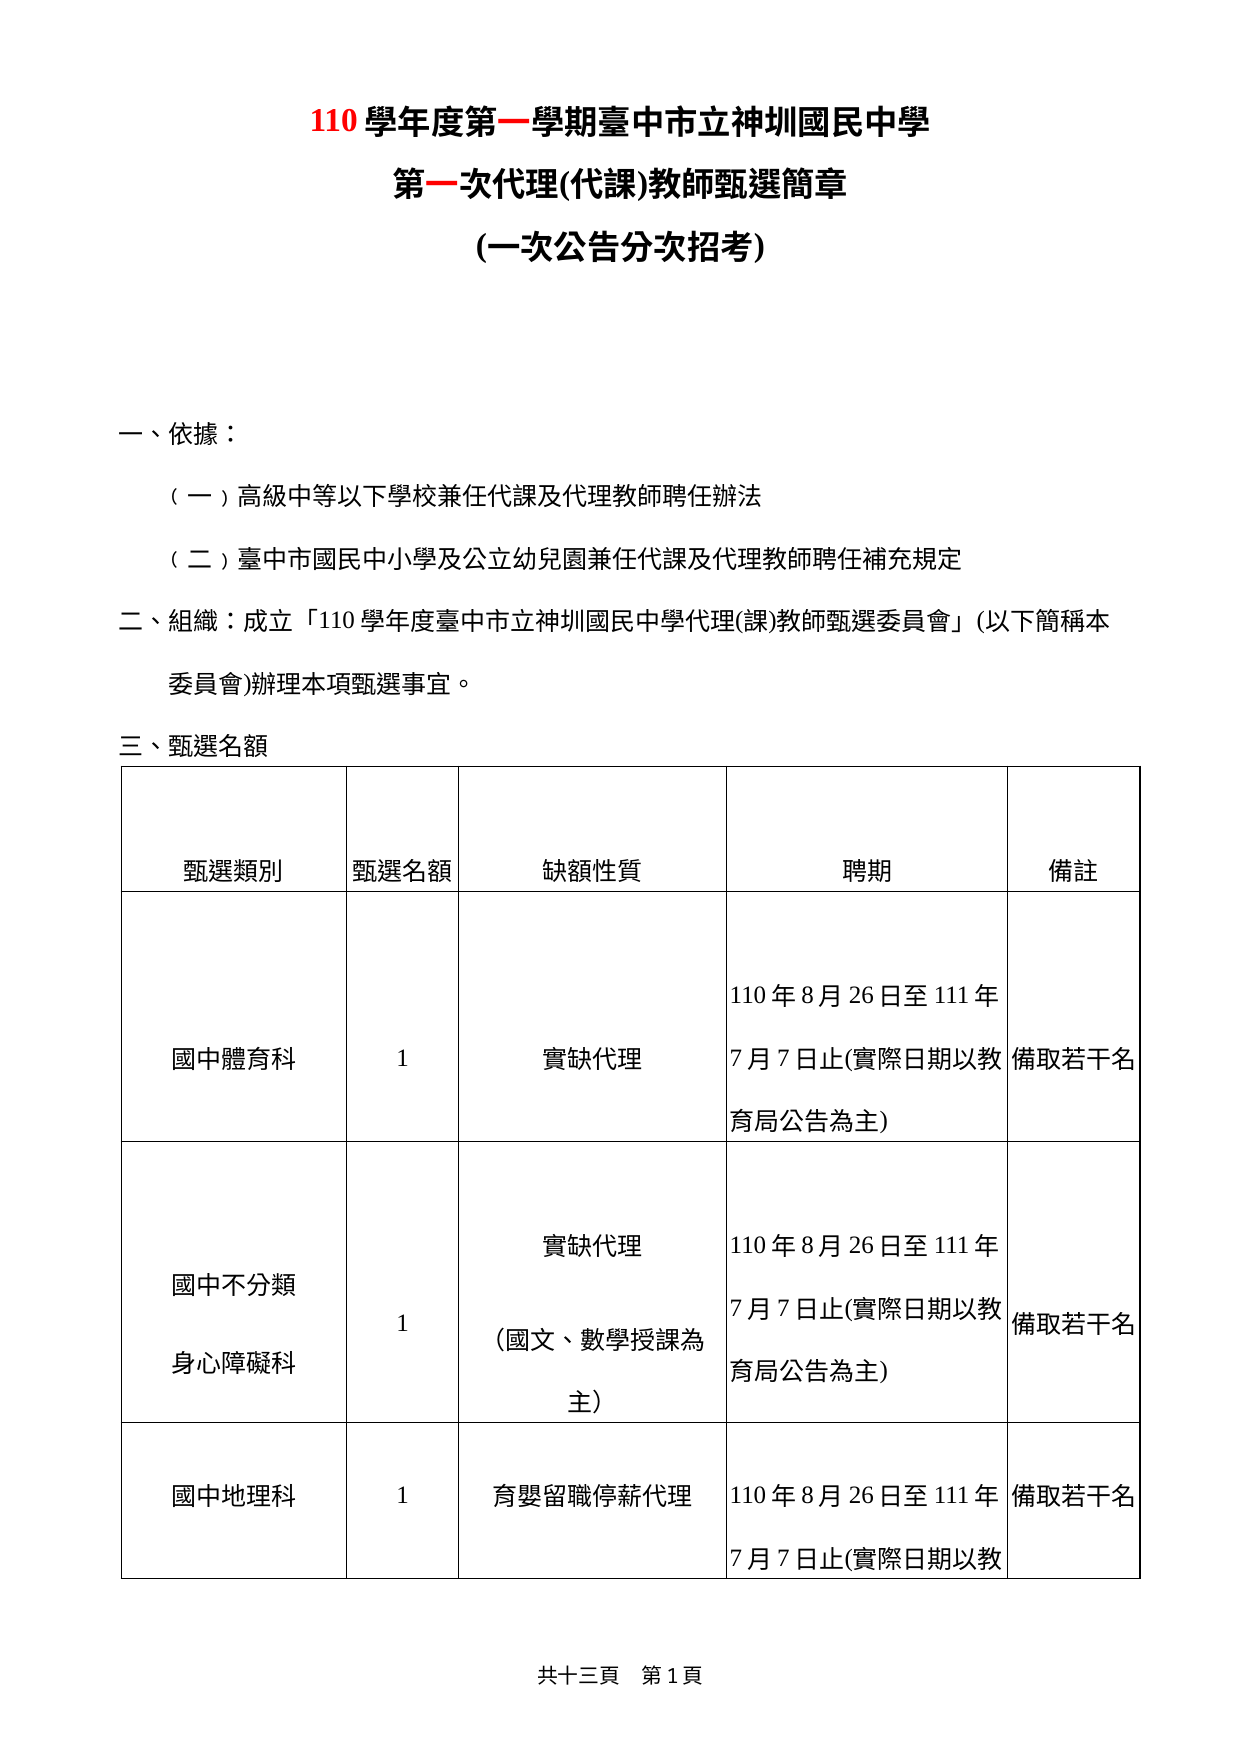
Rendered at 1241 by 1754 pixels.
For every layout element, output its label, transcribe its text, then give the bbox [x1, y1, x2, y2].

table_header 甄選名額 [347, 767, 458, 891]
text (一次公告分次招考) [118, 203, 1122, 266]
table_header 缺額性質 [459, 767, 726, 891]
table_cell 國中不分類 身心障礙科 [122, 1142, 346, 1422]
text 一、依據： [118, 391, 1122, 453]
text 三、甄選名額 [118, 703, 1122, 766]
table_cell 備取若干名 [1008, 892, 1139, 1141]
table_cell 1 [347, 1423, 458, 1578]
table_cell 育嬰留職停薪代理 [459, 1423, 726, 1578]
table_cell 110年8月26日至111年7月7日止(實際日期以教育局公告為主) [727, 892, 1007, 1141]
table_cell 備取若干名 [1008, 1423, 1139, 1578]
text 二、組織：成立「110學年度臺中市立神圳國民中學代理(課)教師甄選委員會」(以下簡稱本委員會)辦理本項甄選事宜。 [118, 578, 1122, 703]
table_header 聘期 [727, 767, 1007, 891]
table_cell 實缺代理 （國文、數學授課為主） [459, 1142, 726, 1422]
table_cell 實缺代理 [459, 892, 726, 1141]
table_cell 國中地理科 [122, 1423, 346, 1578]
table_cell 110年8月26日至111年7月7日止(實際日期以教育局公告為主) [727, 1142, 1007, 1422]
text 110學年度第一學期臺中市立神圳國民中學 第一次代理(代課)教師甄選簡章 [118, 78, 1122, 203]
text ﹙一﹚高級中等以下學校兼任代課及代理教師聘任辦法 [162, 453, 1122, 516]
table_cell 備取若干名 [1008, 1142, 1139, 1422]
table_cell 國中體育科 [122, 892, 346, 1141]
table_cell 110年8月26日至111年7月7日止(實際日期以教 [727, 1423, 1007, 1578]
table_header 甄選類別 [122, 767, 346, 891]
table_cell 1 [347, 1142, 458, 1422]
table_header 備註 [1008, 767, 1139, 891]
text ﹙二﹚臺中市國民中小學及公立幼兒園兼任代課及代理教師聘任補充規定 [162, 516, 1122, 578]
table_cell 1 [347, 892, 458, 1141]
